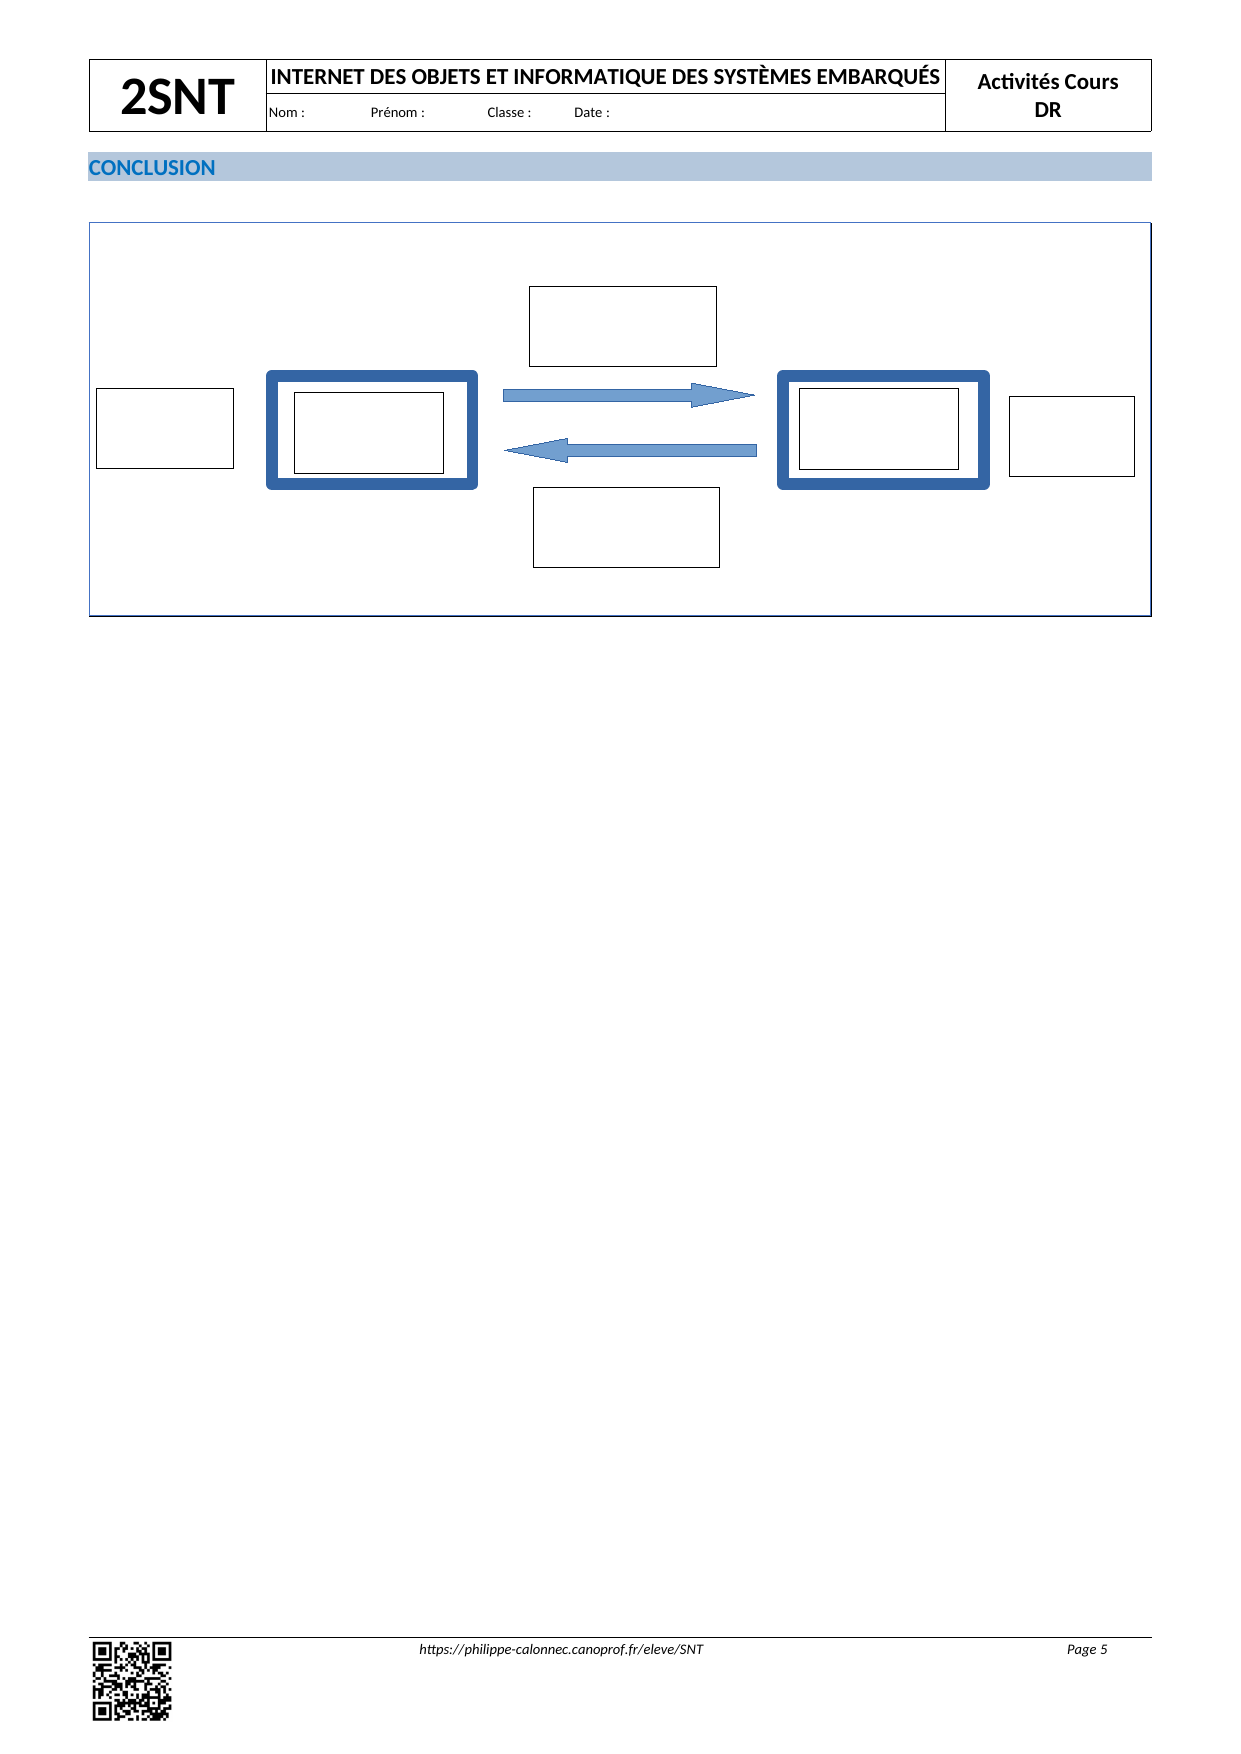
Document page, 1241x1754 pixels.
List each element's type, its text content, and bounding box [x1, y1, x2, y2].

text CONCLUSION [88, 153, 1152, 181]
picture [91, 1640, 173, 1722]
